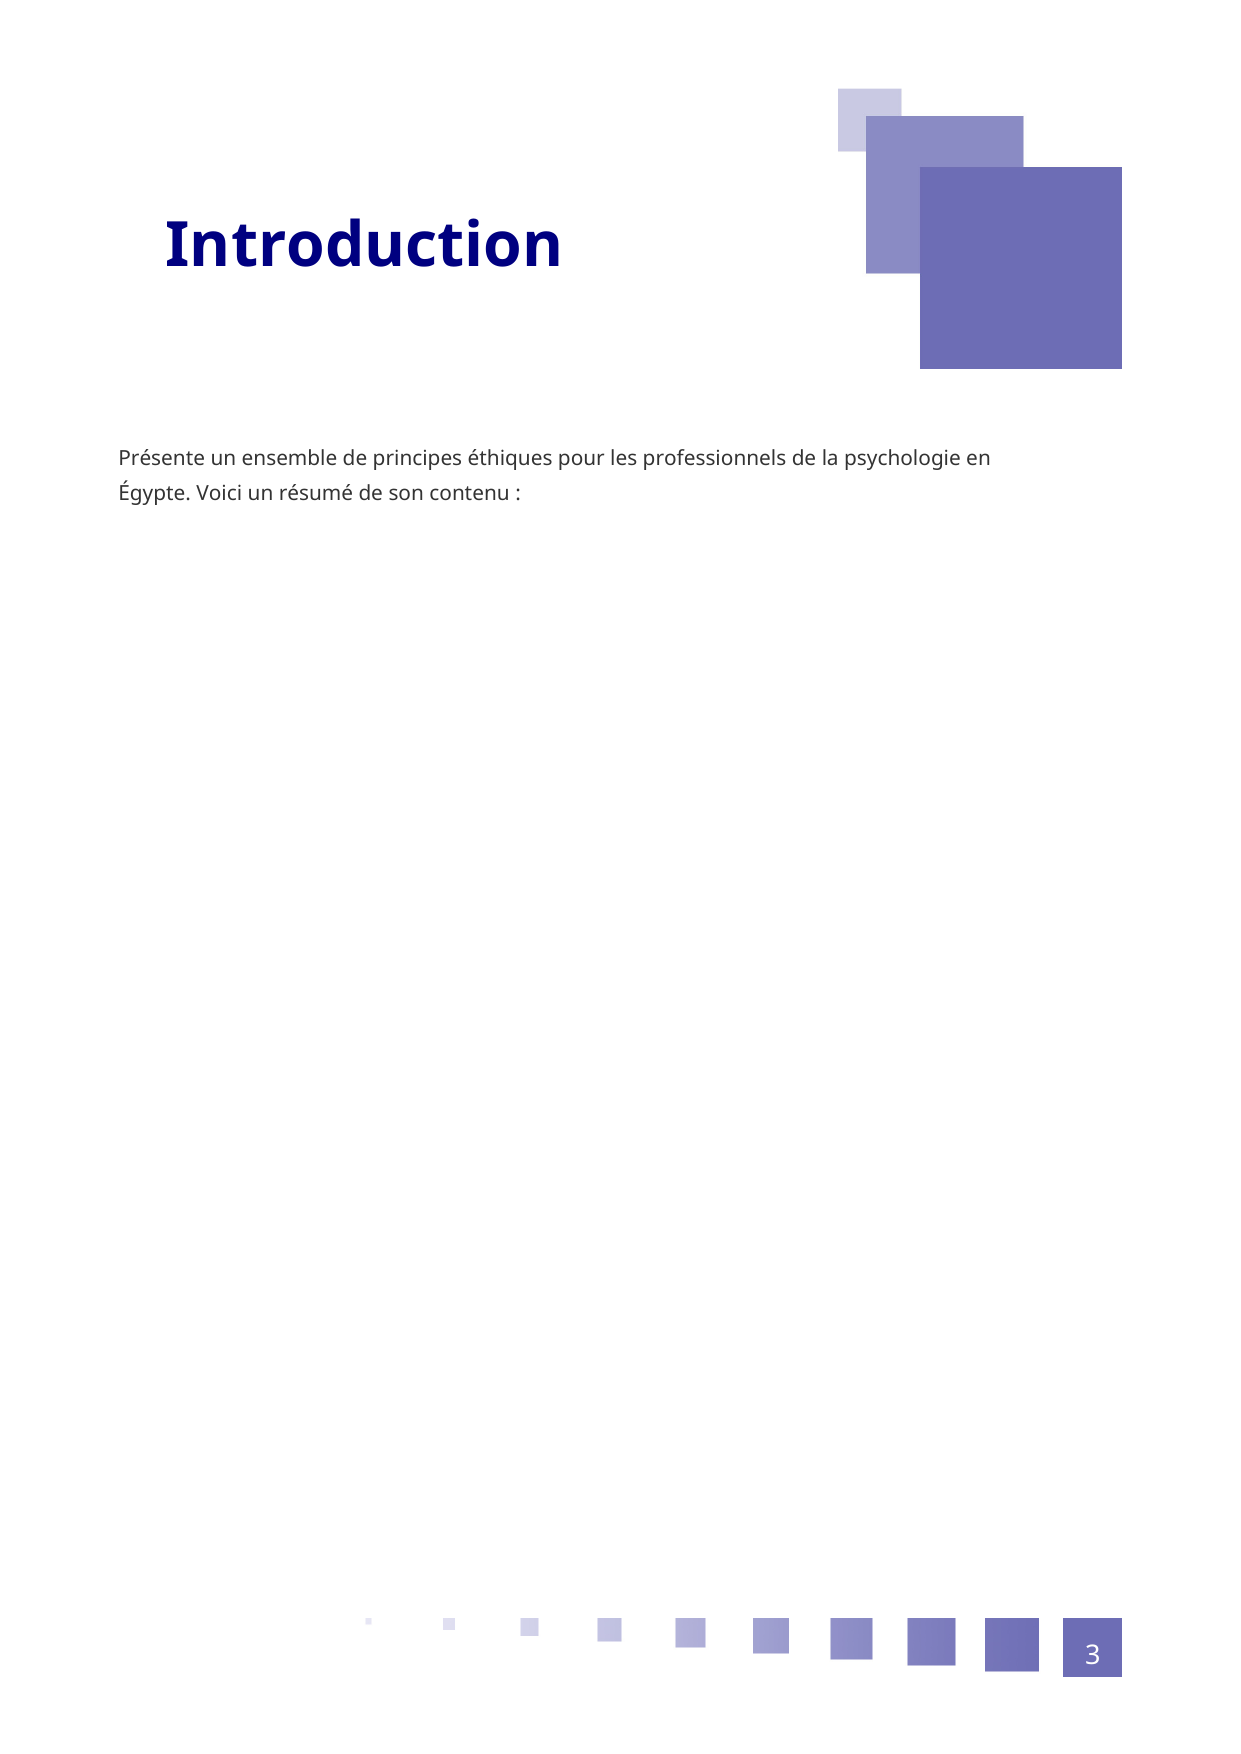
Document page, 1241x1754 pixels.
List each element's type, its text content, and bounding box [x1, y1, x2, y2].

text Présente un ensemble de principes éthiques pour les professionnels de la psychologie en [118, 443, 1122, 472]
picture [321, 88, 1122, 443]
text Égypte. Voici un résumé de son contenu : [118, 478, 1122, 506]
picture [321, 472, 1122, 478]
title Introduction [165, 199, 831, 284]
picture [321, 1618, 1122, 1678]
picture [321, 506, 1122, 889]
